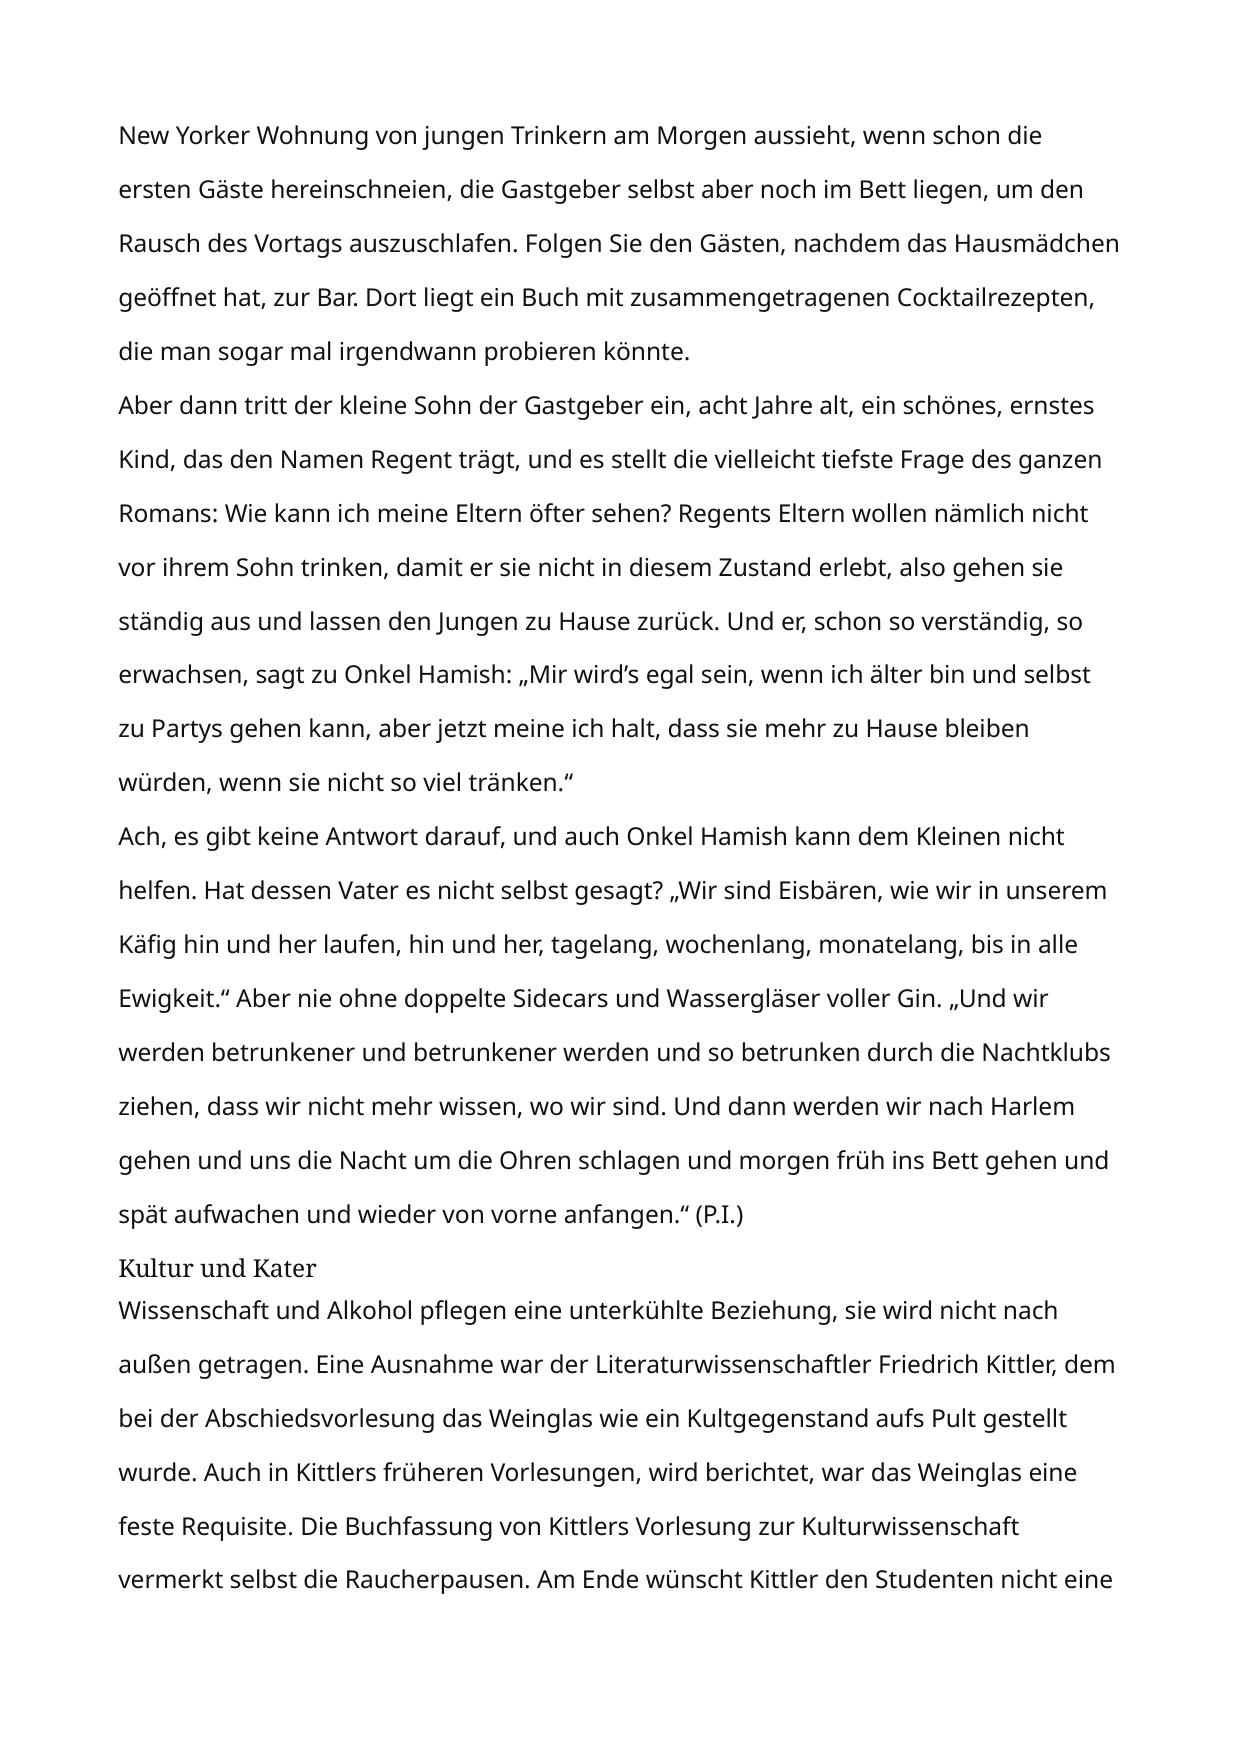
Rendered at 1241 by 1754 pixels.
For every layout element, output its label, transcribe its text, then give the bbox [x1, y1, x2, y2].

text Wissenschaft und Alkohol pflegen eine unterkühlte Beziehung, sie wird nicht nach außen getragen. Eine Ausnahme war der Literaturwissenschaftler Friedrich Kittler, dem bei der Abschiedsvorlesung das Weinglas wie ein Kultgegenstand aufs Pult gestellt wurde. Auch in Kittlers früheren Vorlesungen, wird berichtet, war das Weinglas eine feste Requisite. Die Buchfassung von Kittlers Vorlesung zur Kulturwissenschaft vermerkt selbst die Raucherpausen. Am Ende wünscht Kittler den Studenten nicht eine [118, 1293, 1122, 1596]
subtitle Kultur und Kater [118, 1251, 1122, 1284]
text New Yorker Wohnung von jungen Trinkern am Morgen aussieht, wenn schon die ersten Gäste hereinschneien, die Gastgeber selbst aber noch im Bett liegen, um den Rausch des Vortags auszuschlafen. Folgen Sie den Gästen, nachdem das Hausmädchen geöffnet hat, zur Bar. Dort liegt ein Buch mit zusammengetragenen Cocktailrezepten, die man sogar mal irgendwann probieren könnte. [118, 118, 1122, 367]
text Aber dann tritt der kleine Sohn der Gastgeber ein, acht Jahre alt, ein schönes, ernstes Kind, das den Namen Regent trägt, und es stellt die vielleicht tiefste Frage des ganzen Romans: Wie kann ich meine Eltern öfter sehen? Regents Eltern wollen nämlich nicht vor ihrem Sohn trinken, damit er sie nicht in diesem Zustand erlebt, also gehen sie ständig aus und lassen den Jungen zu Hause zurück. Und er, schon so verständig, so erwachsen, sagt zu Onkel Hamish: „Mir wird’s egal sein, wenn ich älter bin und selbst zu Partys gehen kann, aber jetzt meine ich halt, dass sie mehr zu Hause bleiben würden, wenn sie nicht so viel tränken.“ [118, 388, 1122, 799]
text Ach, es gibt keine Antwort darauf, und auch Onkel Hamish kann dem Kleinen nicht helfen. Hat dessen Vater es nicht selbst gesagt? „Wir sind Eisbären, wie wir in unserem Käfig hin und her laufen, hin und her, tagelang, wochenlang, monatelang, bis in alle Ewigkeit.“ Aber nie ohne doppelte Sidecars und Wassergläser voller Gin. „Und wir werden betrunkener und betrunkener werden und so betrunken durch die Nachtklubs ziehen, dass wir nicht mehr wissen, wo wir sind. Und dann werden wir nach Harlem gehen und uns die Nacht um die Ohren schlagen und morgen früh ins Bett gehen und spät aufwachen und wieder von vorne anfangen.“ (P.I.) [118, 819, 1122, 1231]
